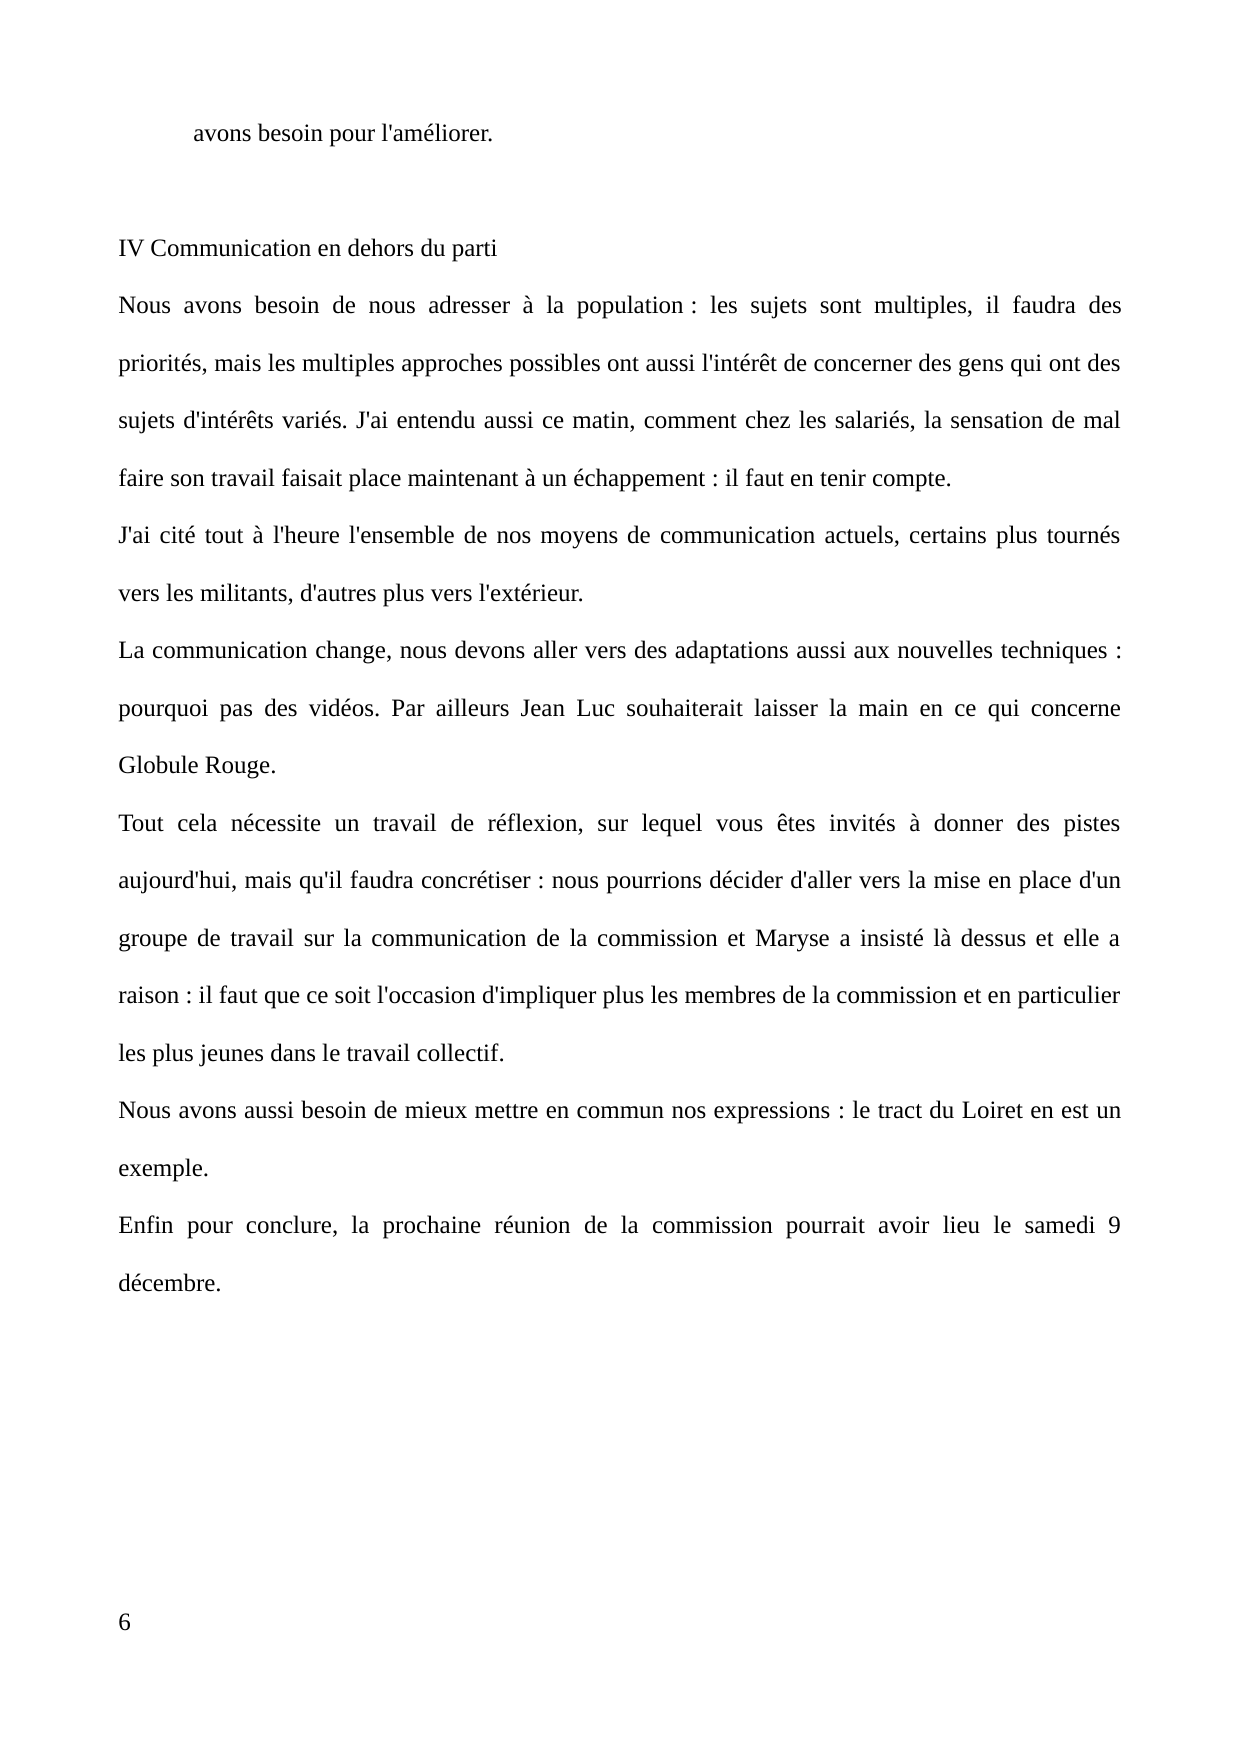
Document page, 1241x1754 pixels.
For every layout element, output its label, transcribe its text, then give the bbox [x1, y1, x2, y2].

text Nous avons aussi besoin de mieux mettre en commun nos expressions : le tract du Loiret en est un exemple. [118, 1096, 1122, 1182]
text Nous avons besoin de nous adresser à la population : les sujets sont multiples, il faudra des priorités, mais les multiples approches possibles ont aussi l'intérêt de concerner des gens qui ont des sujets d'intérêts variés. J'ai entendu aussi ce matin, comment chez les salariés, la sensation de mal faire son travail faisait place maintenant à un échappement : il faut en tenir compte. [118, 291, 1122, 492]
list avons besoin pour l'améliorer. [156, 118, 1122, 147]
text Tout cela nécessite un travail de réflexion, sur lequel vous êtes invités à donner des pistes aujourd'hui, mais qu'il faudra concrétiser : nous pourrions décider d'aller vers la mise en place d'un groupe de travail sur la communication de la commission et Maryse a insisté là dessus et elle a raison : il faut que ce soit l'occasion d'impliquer plus les membres de la commission et en particulier les plus jeunes dans le travail collectif. [118, 808, 1122, 1067]
text Enfin pour conclure, la prochaine réunion de la commission pourrait avoir lieu le samedi 9 décembre. [118, 1211, 1122, 1297]
text IV Communication en dehors du parti [118, 233, 1122, 262]
text J'ai cité tout à l'heure l'ensemble de nos moyens de communication actuels, certains plus tournés vers les militants, d'autres plus vers l'extérieur. [118, 521, 1122, 607]
text La communication change, nous devons aller vers des adaptations aussi aux nouvelles techniques : pourquoi pas des vidéos. Par ailleurs Jean Luc souhaiterait laisser la main en ce qui concerne Globule Rouge. [118, 636, 1122, 779]
